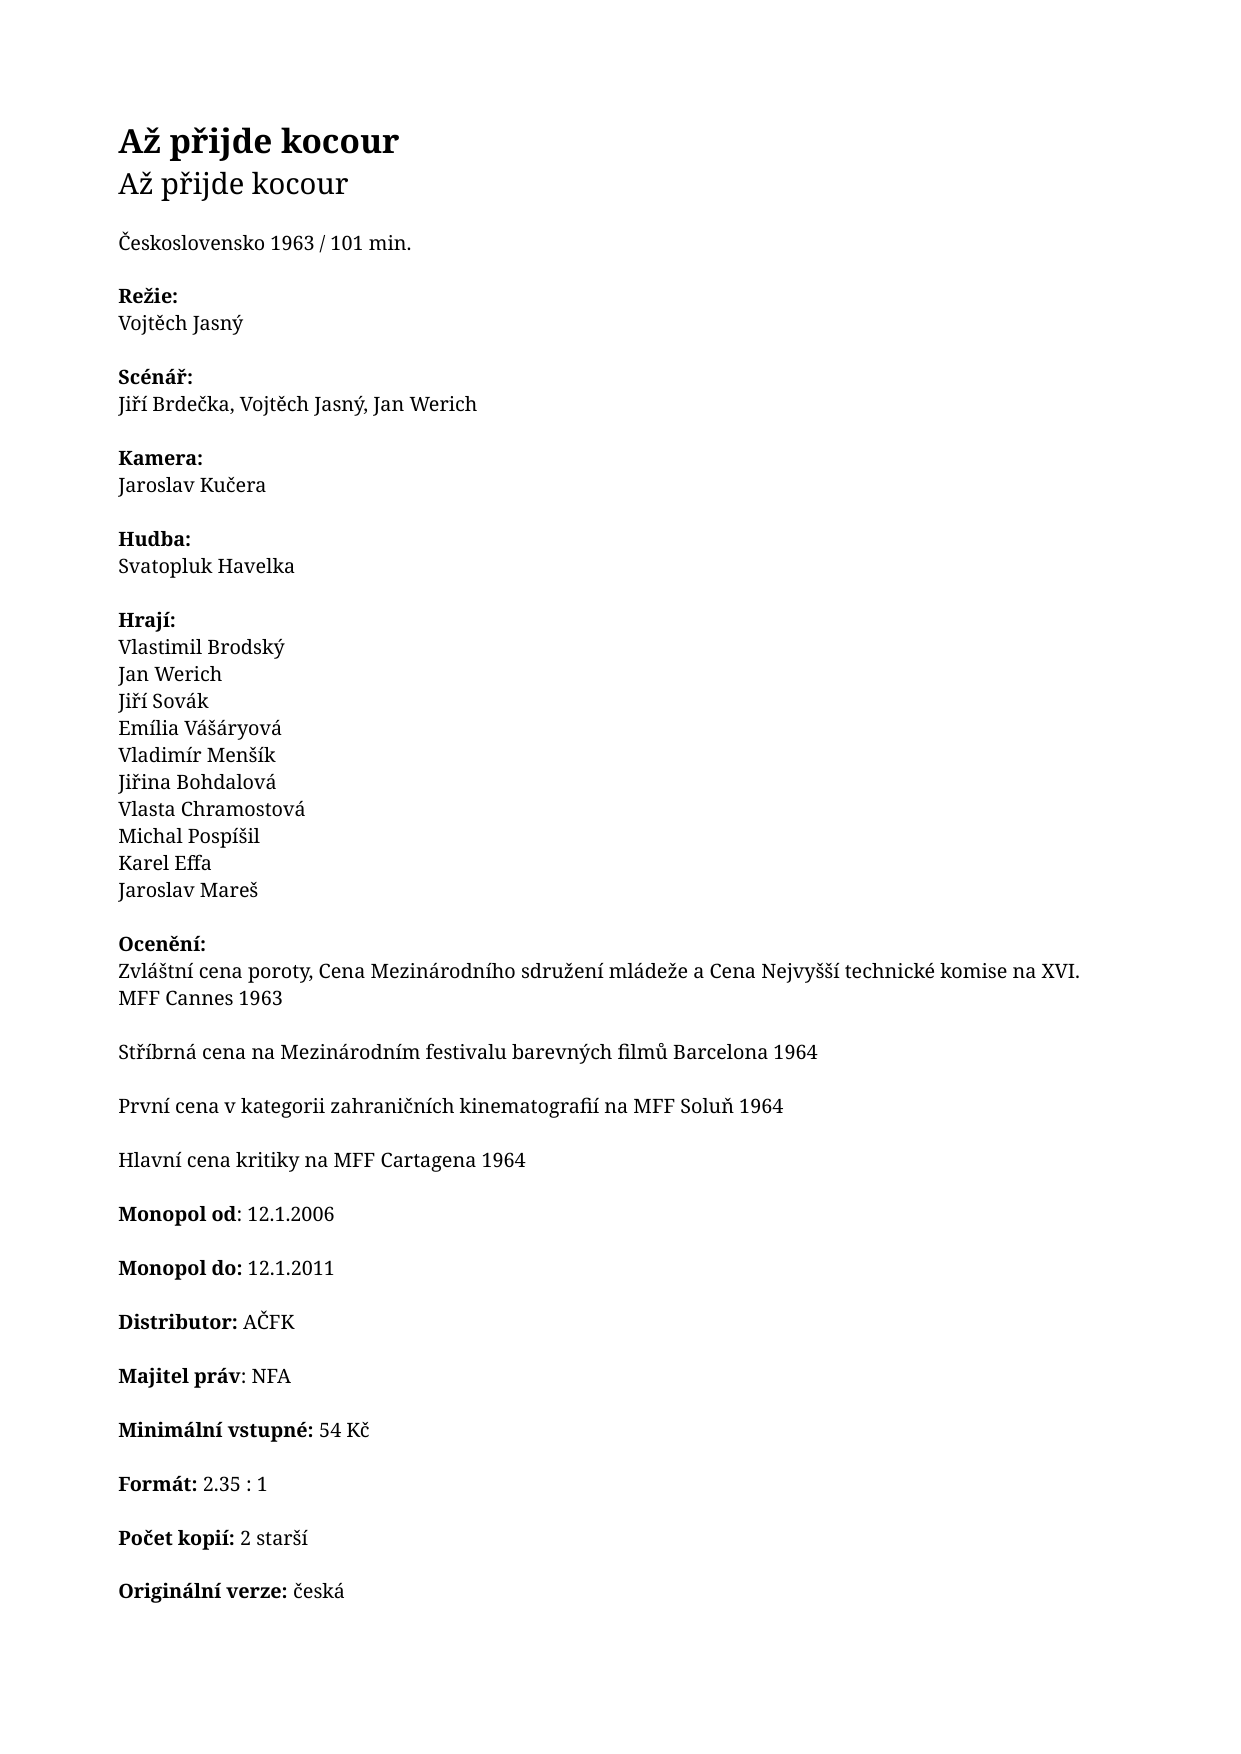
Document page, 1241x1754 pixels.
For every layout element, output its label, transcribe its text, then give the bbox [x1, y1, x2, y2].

text Československo 1963 / 101 min. [118, 229, 1122, 256]
text Formát: 2.35 : 1 [118, 1470, 1122, 1497]
text Monopol od: 12.1.2006 [118, 1200, 1122, 1227]
text Jan Werich [118, 660, 1122, 687]
text Michal Pospíšil [118, 822, 1122, 849]
text Jiří Sovák [118, 687, 1122, 714]
text Jaroslav Mareš [118, 876, 1122, 903]
text Distributor: AČFK [118, 1308, 1122, 1335]
text Vlastimil Brodský [118, 633, 1122, 660]
text Jaroslav Kučera [118, 472, 1122, 498]
text Majitel práv: NFA [118, 1362, 1122, 1389]
subtitle Až přijde kocour [118, 163, 1122, 203]
text Jiří Brdečka, Vojtěch Jasný, Jan Werich [118, 391, 1122, 418]
text Minimální vstupné: 54 Kč [118, 1416, 1122, 1443]
text Jiřina Bohdalová [118, 768, 1122, 795]
text Vlasta Chramostová [118, 795, 1122, 822]
text Vladimír Menšík [118, 741, 1122, 768]
text Svatopluk Havelka [118, 552, 1122, 579]
text Stříbrná cena na Mezinárodním festivalu barevných filmů Barcelona 1964 [118, 1038, 1122, 1065]
text Zvláštní cena poroty, Cena Mezinárodního sdružení mládeže a Cena Nejvyšší technické komise na XVI. MFF Cannes 1963 [118, 957, 1122, 1011]
text Kamera: [118, 444, 1122, 472]
text Karel Effa [118, 849, 1122, 876]
text Emília Vášáryová [118, 714, 1122, 741]
text Vojtěch Jasný [118, 310, 1122, 337]
text Scénář: [118, 364, 1122, 391]
text Hrají: [118, 606, 1122, 633]
text První cena v kategorii zahraničních kinematografií na MFF Soluň 1964 [118, 1092, 1122, 1119]
text Monopol do: 12.1.2011 [118, 1254, 1122, 1281]
text Hlavní cena kritiky na MFF Cartagena 1964 [118, 1146, 1122, 1173]
text Počet kopií: 2 starší [118, 1524, 1122, 1551]
text Originální verze: česká [118, 1578, 1122, 1605]
text Ocenění: [118, 930, 1122, 957]
text Hudba: [118, 526, 1122, 552]
text Až přijde kocour [118, 118, 1122, 163]
text Režie: [118, 283, 1122, 310]
